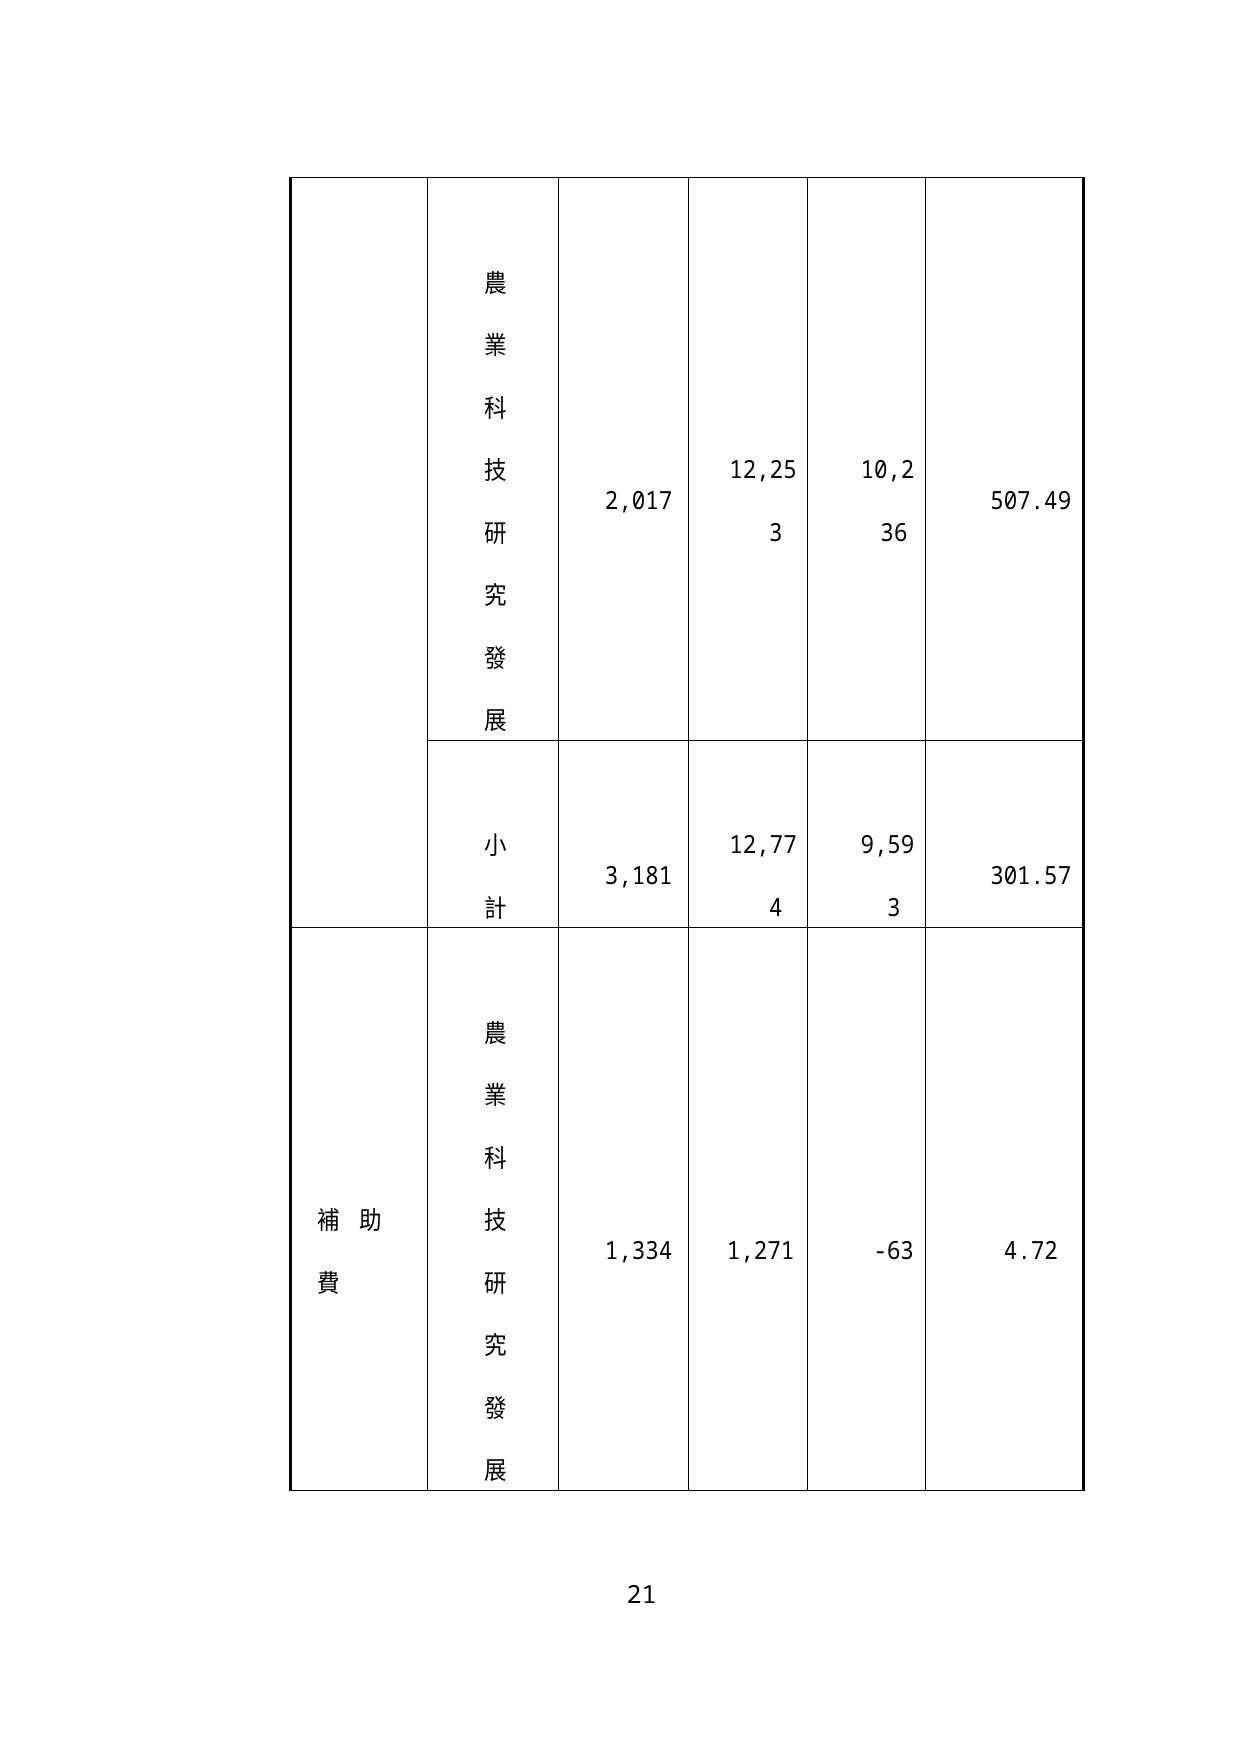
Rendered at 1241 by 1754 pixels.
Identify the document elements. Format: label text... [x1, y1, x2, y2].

table_cell 1,334 [559, 928, 688, 1490]
table_cell 2,017 [559, 178, 688, 740]
table_cell 507.49 [926, 178, 1082, 740]
table_cell 農業科技研究發展 [428, 178, 558, 740]
table_cell 301.57 [926, 741, 1082, 927]
table_cell [292, 178, 427, 927]
table_cell 9,593 [808, 741, 925, 927]
table_cell -63 [808, 928, 925, 1490]
table_cell 12,253 [689, 178, 807, 740]
table_cell 4.72 [926, 928, 1082, 1490]
table_cell 3,181 [559, 741, 688, 927]
table_cell 10,236 [808, 178, 925, 740]
table_cell 1,271 [689, 928, 807, 1490]
table_cell 農業科技研究發展 [428, 928, 558, 1490]
table_cell 12,774 [689, 741, 807, 927]
table_cell 補助費 [292, 928, 427, 1490]
table_cell 小計 [428, 741, 558, 927]
